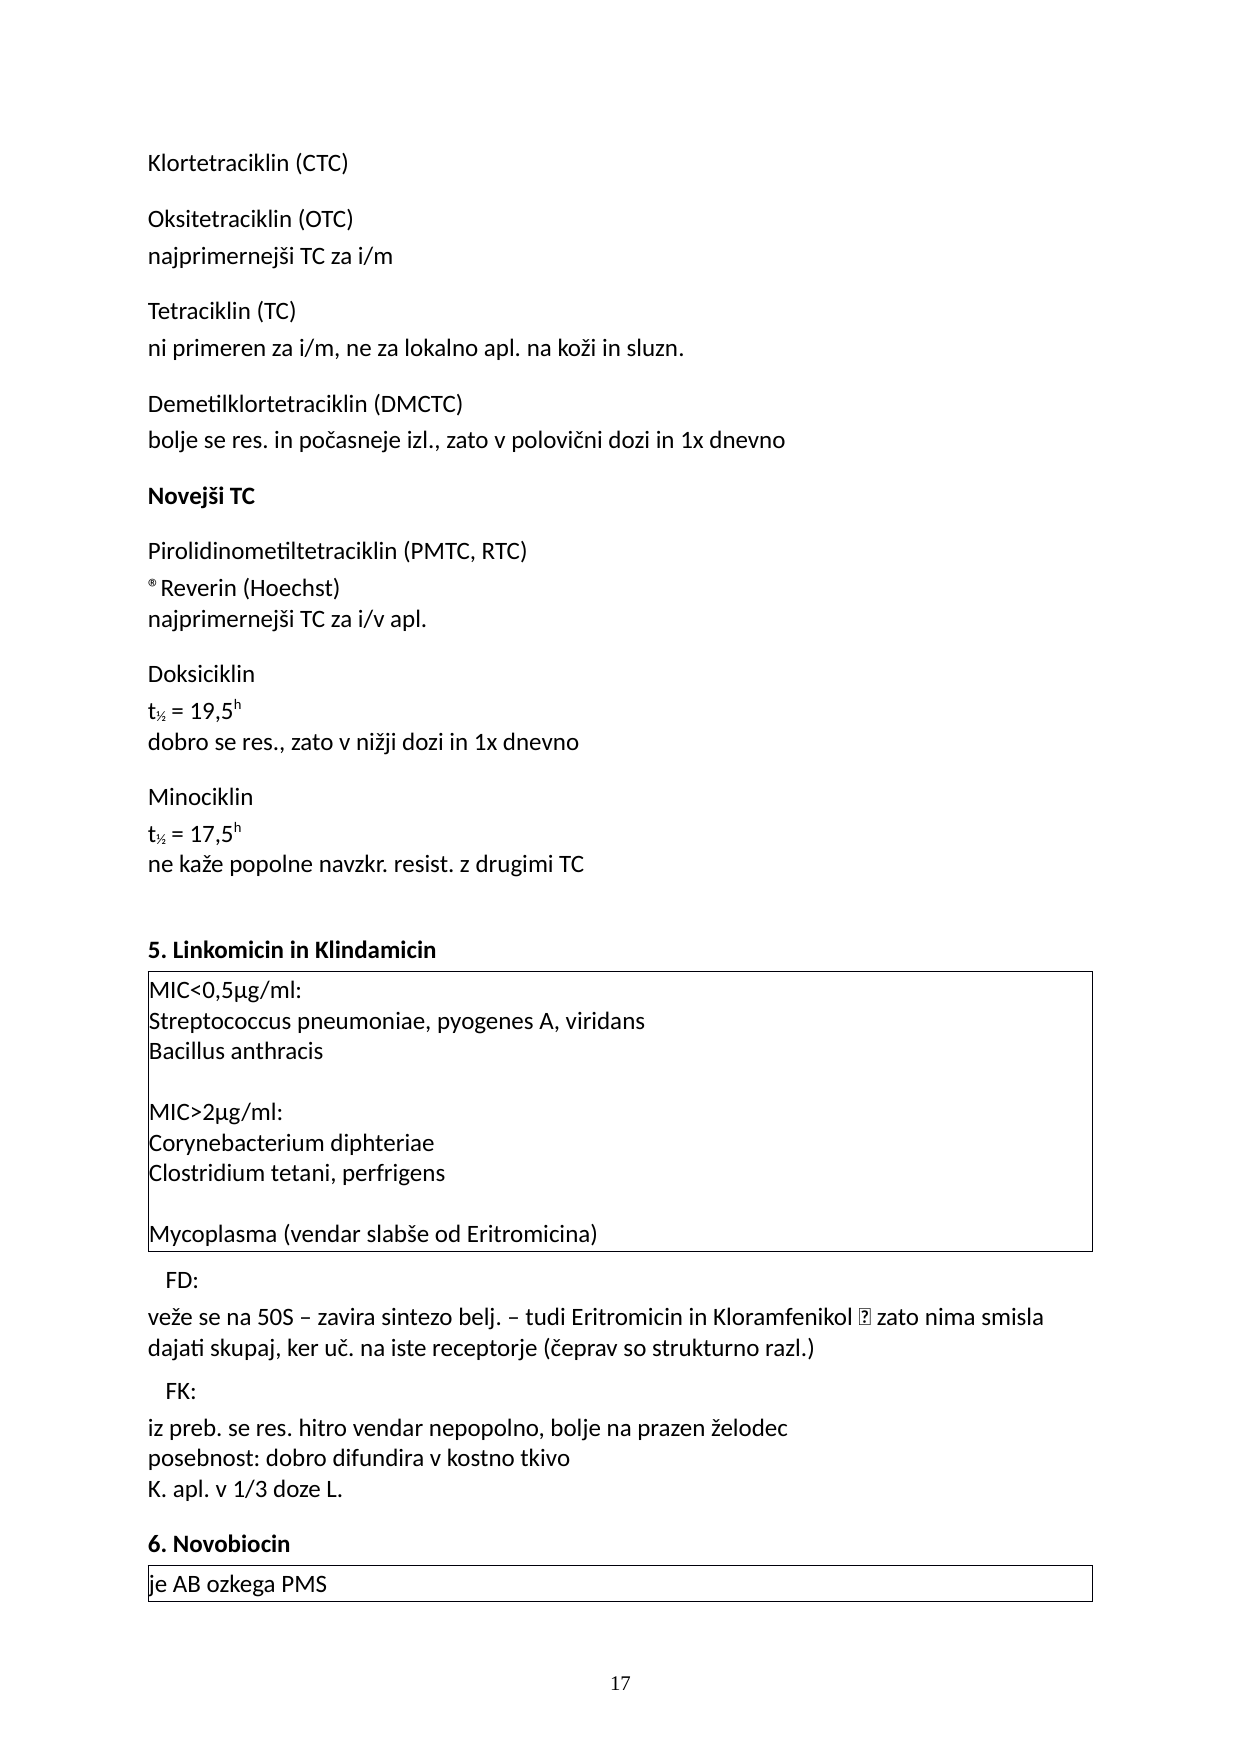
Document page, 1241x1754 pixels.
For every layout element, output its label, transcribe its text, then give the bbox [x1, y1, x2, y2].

subtitle Doksiciklin [148, 658, 1093, 689]
text najprimernejši TC za i/m [148, 240, 1093, 270]
subtitle Pirolidinometiltetraciklin (PMTC, RTC) [148, 536, 1093, 566]
text Corynebacterium diphteriae [149, 1124, 1092, 1154]
text t½ = 17,5h [148, 818, 1093, 848]
text Streptococcus pneumoniae, pyogenes A, viridans [149, 1002, 1092, 1032]
text Bacillus anthracis [149, 1032, 1092, 1066]
text Clostridium tetani, perfrigens [149, 1154, 1092, 1188]
text dobro se res., zato v nižji dozi in 1x dnevno [148, 726, 1093, 756]
text ne kaže popolne navzkr. resist. z drugimi TC [148, 848, 1093, 879]
text ®Reverin (Hoechst) [148, 572, 1093, 603]
text MIC<0,5μg/ml: [149, 972, 1092, 1002]
text najprimernejši TC za i/v apl. [148, 603, 1093, 633]
text iz preb. se res. hitro vendar nepopolno, bolje na prazen želodec [148, 1412, 1093, 1442]
subtitle FK: [165, 1375, 1093, 1406]
subtitle Tetraciklin (TC) [148, 295, 1093, 326]
text t½ = 19,5h [148, 695, 1093, 726]
text veže se na 50S – zavira sintezo belj. – tudi Eritromicin in Kloramfenikol  zato nima smisla dajati skupaj, ker uč. na iste receptorje (čeprav so strukturno razl.) [148, 1301, 1093, 1362]
subtitle Novejši TC [148, 480, 1093, 511]
subtitle 6. Novobiocin [148, 1528, 1093, 1559]
text ni primeren za i/m, ne za lokalno apl. na koži in sluzn. [148, 332, 1093, 363]
text MIC>2μg/ml: [149, 1093, 1092, 1124]
text je AB ozkega PMS [149, 1566, 1092, 1601]
text Mycoplasma (vendar slabše od Eritromicina) [149, 1215, 1092, 1251]
subtitle Oksitetraciklin (OTC) [148, 203, 1093, 234]
text K. apl. v 1/3 doze L. [148, 1473, 1093, 1503]
subtitle 5. Linkomicin in Klindamicin [148, 934, 1093, 965]
text posebnost: dobro difundira v kostno tkivo [148, 1442, 1093, 1473]
subtitle Minociklin [148, 781, 1093, 812]
subtitle Demetilklortetraciklin (DMCTC) [148, 388, 1093, 418]
text bolje se res. in počasneje izl., zato v polovični dozi in 1x dnevno [148, 424, 1093, 455]
subtitle FD: [165, 1265, 1093, 1295]
subtitle Klortetraciklin (CTC) [148, 148, 1093, 178]
